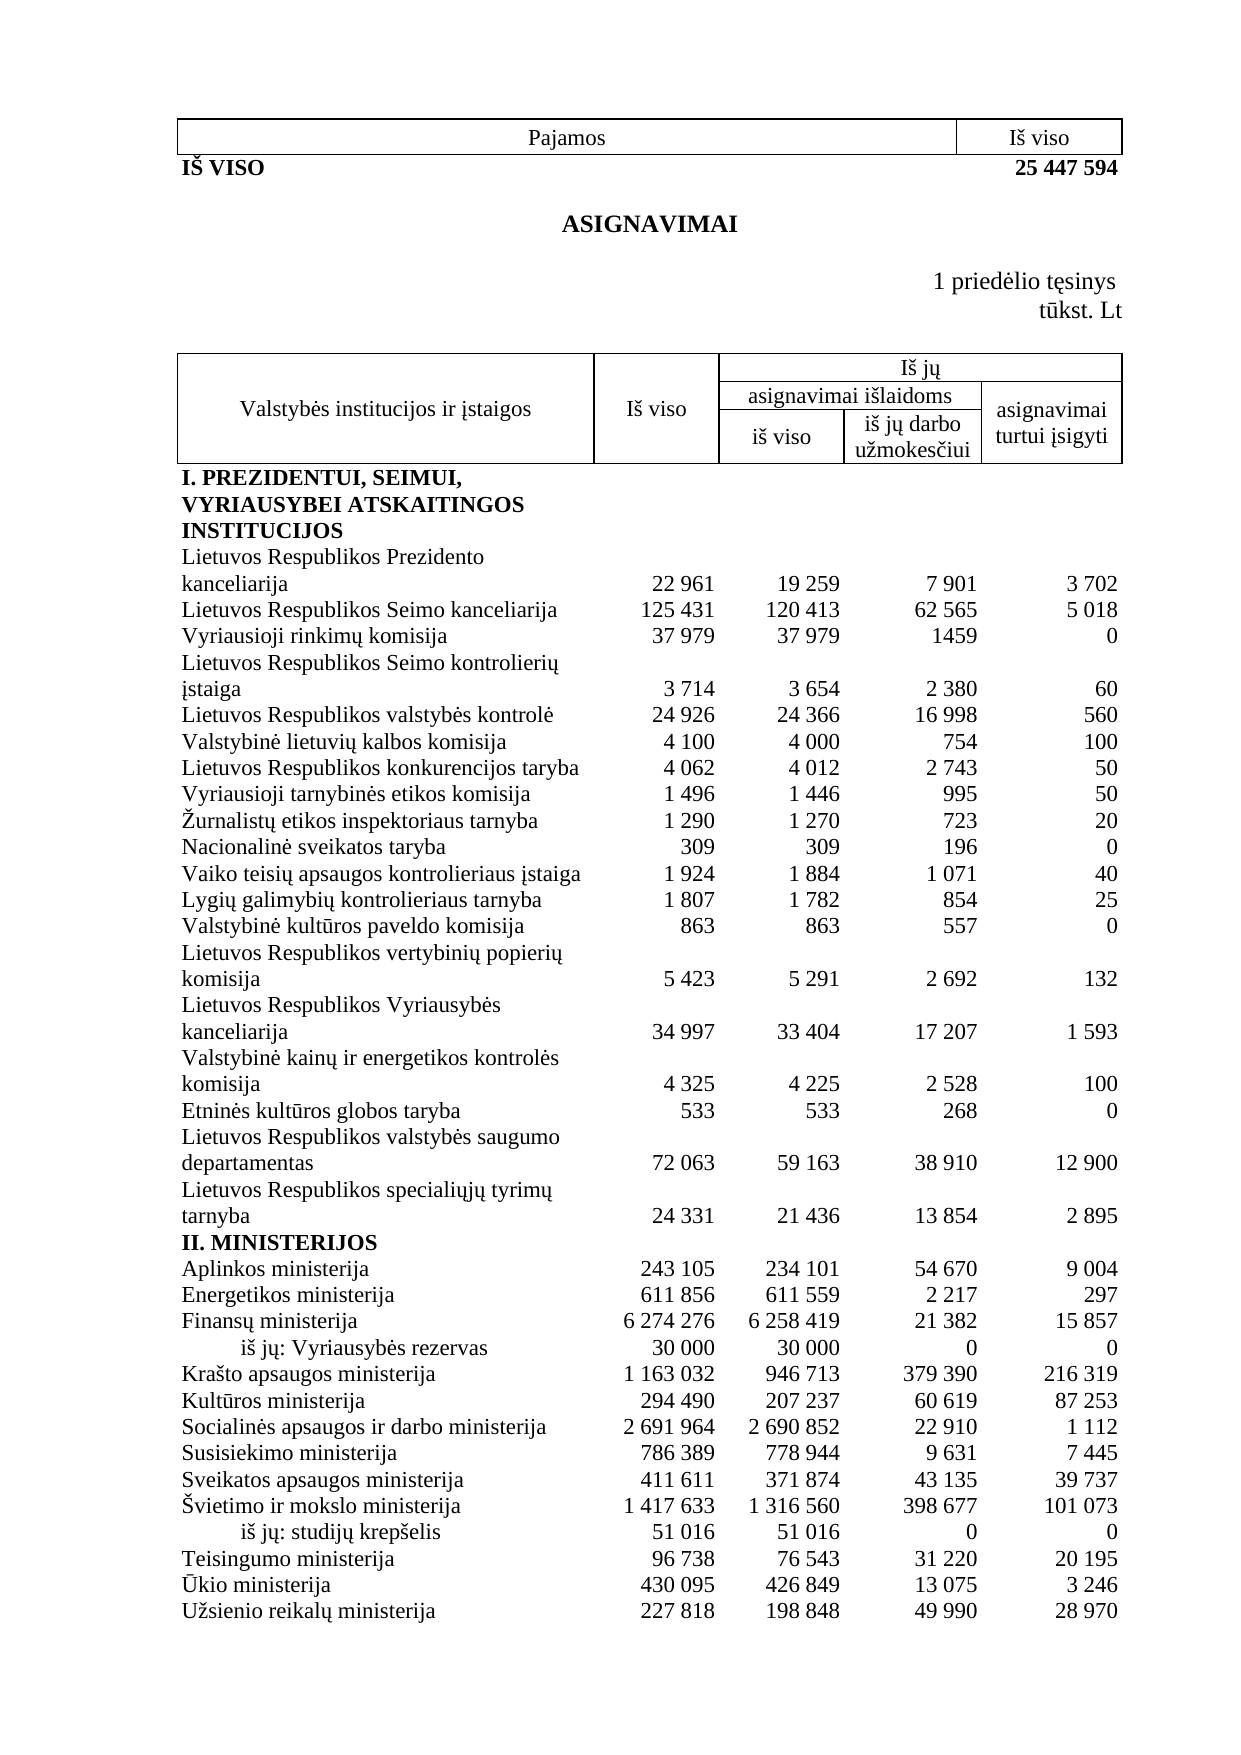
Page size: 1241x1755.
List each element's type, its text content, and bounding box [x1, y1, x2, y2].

table_cell 2 895 [981, 1176, 1122, 1228]
table_cell 1 446 [719, 781, 844, 807]
table_cell 0 [844, 1519, 981, 1545]
table_cell iš jų: studijų krepšelis [177, 1519, 594, 1545]
table_cell 297 [981, 1281, 1122, 1308]
table_cell 37 979 [719, 623, 844, 649]
table_cell 33 404 [719, 991, 844, 1044]
table_cell Švietimo ir mokslo ministerija [177, 1492, 594, 1518]
table_cell 294 490 [594, 1387, 719, 1413]
table_cell 43 135 [844, 1466, 981, 1492]
table_cell Kultūros ministerija [177, 1387, 594, 1413]
table_cell 51 016 [719, 1519, 844, 1545]
table_cell 54 670 [844, 1255, 981, 1281]
table_cell 49 990 [844, 1598, 981, 1624]
table_cell 533 [594, 1097, 719, 1123]
table_cell 2 692 [844, 939, 981, 991]
table_cell 62 565 [844, 596, 981, 622]
table_cell Valstybinė lietuvių kalbos komisija [177, 728, 594, 754]
table_cell 87 253 [981, 1387, 1122, 1413]
table_cell 0 [981, 1519, 1122, 1545]
table_cell 4 012 [719, 754, 844, 781]
table_cell Lietuvos Respublikos konkurencijos taryba [177, 754, 594, 781]
table_cell 16 998 [844, 701, 981, 728]
table_cell asignavimai išlaidoms [720, 382, 981, 408]
table_cell Lietuvos Respublikos Prezidento kanceliarija [177, 543, 594, 596]
table_cell 268 [844, 1097, 981, 1123]
table_cell 31 220 [844, 1545, 981, 1571]
table_cell 120 413 [719, 596, 844, 622]
table_cell 723 [844, 807, 981, 833]
table_cell 196 [844, 833, 981, 859]
table_cell Vaiko teisių apsaugos kontrolieriaus įstaiga [177, 860, 594, 886]
table_cell 6 274 276 [594, 1308, 719, 1334]
table_cell 854 [844, 886, 981, 912]
table_cell Nacionalinė sveikatos taryba [177, 833, 594, 859]
table_cell 1 593 [981, 991, 1122, 1044]
table_cell 2 528 [844, 1044, 981, 1097]
table_cell Krašto apsaugos ministerija [177, 1360, 594, 1387]
table_cell 24 926 [594, 701, 719, 728]
table_cell [844, 1229, 981, 1255]
table_cell 371 874 [719, 1466, 844, 1492]
table_cell Etninės kultūros globos taryba [177, 1097, 594, 1123]
table_cell 50 [981, 754, 1122, 781]
table_cell iš jų darbo užmokesčiui [845, 410, 981, 463]
table_cell 76 543 [719, 1545, 844, 1571]
table_cell 309 [594, 833, 719, 859]
table_cell 754 [844, 728, 981, 754]
table_cell Valstybinė kainų ir energetikos kontrolės komisija [177, 1044, 594, 1097]
table_cell 4 062 [594, 754, 719, 781]
table_cell 30 000 [719, 1334, 844, 1360]
table_cell Aplinkos ministerija [177, 1255, 594, 1281]
table_cell 101 073 [981, 1492, 1122, 1518]
table_cell 0 [981, 912, 1122, 939]
table_cell Lietuvos Respublikos valstybės saugumo departamentas [177, 1123, 594, 1176]
table_cell Lietuvos Respublikos vertybinių popierių komisija [177, 939, 594, 991]
table_cell 786 389 [594, 1439, 719, 1466]
table_cell [719, 1229, 844, 1255]
table_cell 3 654 [719, 649, 844, 701]
table_cell II. MINISTERIJOS [177, 1229, 594, 1255]
table_cell Sveikatos apsaugos ministerija [177, 1466, 594, 1492]
table_cell [844, 464, 981, 543]
table_cell 2 690 852 [719, 1413, 844, 1439]
table_cell 4 100 [594, 728, 719, 754]
table_cell 1 782 [719, 886, 844, 912]
table_cell 946 713 [719, 1360, 844, 1387]
table_cell 59 163 [719, 1123, 844, 1176]
table_cell 9 004 [981, 1255, 1122, 1281]
table_cell 778 944 [719, 1439, 844, 1466]
table_cell 15 857 [981, 1308, 1122, 1334]
table_cell 100 [981, 728, 1122, 754]
table_cell Lietuvos Respublikos specialiųjų tyrimų tarnyba [177, 1176, 594, 1228]
table_header Iš viso [595, 354, 718, 463]
table_cell 1 112 [981, 1413, 1122, 1439]
table_cell 1 316 560 [719, 1492, 844, 1518]
table_cell 5 423 [594, 939, 719, 991]
table_cell 216 319 [981, 1360, 1122, 1387]
table_cell 60 [981, 649, 1122, 701]
table_cell 96 738 [594, 1545, 719, 1571]
table_cell 2 380 [844, 649, 981, 701]
table_cell 227 818 [594, 1598, 719, 1624]
table_cell 560 [981, 701, 1122, 728]
table_cell Lietuvos Respublikos Seimo kontrolierių įstaiga [177, 649, 594, 701]
table_cell 430 095 [594, 1571, 719, 1597]
table_cell 4 000 [719, 728, 844, 754]
table_cell [981, 464, 1122, 543]
table_cell 100 [981, 1044, 1122, 1097]
table_cell 7 445 [981, 1439, 1122, 1466]
table_cell 1 807 [594, 886, 719, 912]
table_cell 557 [844, 912, 981, 939]
table_cell 22 961 [594, 543, 719, 596]
table_cell 72 063 [594, 1123, 719, 1176]
table_cell asignavimai turtui įsigyti [982, 382, 1121, 463]
table_cell IŠ VISO [177, 155, 956, 180]
table_cell I. PREZIDENTUI, SEIMUI, VYRIAUSYBEI ATSKAITINGOS INSTITUCIJOS [177, 464, 594, 543]
table_cell 4 225 [719, 1044, 844, 1097]
table_cell Užsienio reikalų ministerija [177, 1598, 594, 1624]
table_cell 28 970 [981, 1598, 1122, 1624]
table_cell 995 [844, 781, 981, 807]
table_cell 6 258 419 [719, 1308, 844, 1334]
table_cell 25 [981, 886, 1122, 912]
table_cell 5 018 [981, 596, 1122, 622]
table_cell 0 [981, 1334, 1122, 1360]
table_cell Žurnalistų etikos inspektoriaus tarnyba [177, 807, 594, 833]
table_cell 198 848 [719, 1598, 844, 1624]
table_cell 40 [981, 860, 1122, 886]
table_cell 60 619 [844, 1387, 981, 1413]
table_cell 34 997 [594, 991, 719, 1044]
table_cell 0 [981, 623, 1122, 649]
table_cell 1 163 032 [594, 1360, 719, 1387]
table_cell 3 714 [594, 649, 719, 701]
table_cell [719, 464, 844, 543]
table_cell 12 900 [981, 1123, 1122, 1176]
table_cell iš jų: Vyriausybės rezervas [177, 1334, 594, 1360]
table_cell iš viso [720, 410, 843, 463]
table_header Iš jų [720, 354, 1121, 381]
table_cell 0 [981, 1097, 1122, 1123]
table_cell 1 071 [844, 860, 981, 886]
table_cell Valstybinė kultūros paveldo komisija [177, 912, 594, 939]
text tūkst. Lt [177, 295, 1122, 324]
table_cell 1459 [844, 623, 981, 649]
table_cell Lietuvos Respublikos Seimo kanceliarija [177, 596, 594, 622]
table_cell 379 390 [844, 1360, 981, 1387]
table_cell Lietuvos Respublikos Vyriausybės kanceliarija [177, 991, 594, 1044]
table_header Iš viso [957, 120, 1121, 154]
table_cell 2 691 964 [594, 1413, 719, 1439]
table_cell 1 417 633 [594, 1492, 719, 1518]
table_cell 0 [844, 1334, 981, 1360]
table_cell 1 270 [719, 807, 844, 833]
table_cell 21 382 [844, 1308, 981, 1334]
table_cell 4 325 [594, 1044, 719, 1097]
table_cell 1 924 [594, 860, 719, 886]
table_cell 611 856 [594, 1281, 719, 1308]
table_cell 411 611 [594, 1466, 719, 1492]
table_cell 38 910 [844, 1123, 981, 1176]
table_header Valstybės institucijos ir įstaigos [178, 354, 593, 463]
table_cell 426 849 [719, 1571, 844, 1597]
table_cell 13 854 [844, 1176, 981, 1228]
table_cell 863 [594, 912, 719, 939]
text 1 priedėlio tęsinys [177, 266, 1122, 295]
table_cell 234 101 [719, 1255, 844, 1281]
table_cell 24 331 [594, 1176, 719, 1228]
table_cell 21 436 [719, 1176, 844, 1228]
table_cell 22 910 [844, 1413, 981, 1439]
table_cell 9 631 [844, 1439, 981, 1466]
table_cell 17 207 [844, 991, 981, 1044]
table_cell Vyriausioji tarnybinės etikos komisija [177, 781, 594, 807]
table_cell 5 291 [719, 939, 844, 991]
table_cell Socialinės apsaugos ir darbo ministerija [177, 1413, 594, 1439]
table_cell 20 [981, 807, 1122, 833]
table_cell 25 447 594 [956, 155, 1122, 180]
table_cell 2 743 [844, 754, 981, 781]
table_cell 30 000 [594, 1334, 719, 1360]
table_cell Ūkio ministerija [177, 1571, 594, 1597]
table_cell 50 [981, 781, 1122, 807]
table_cell 1 884 [719, 860, 844, 886]
table_cell 1 290 [594, 807, 719, 833]
table_cell 19 259 [719, 543, 844, 596]
table_cell [594, 464, 719, 543]
table_header Pajamos [178, 120, 956, 154]
table_cell Energetikos ministerija [177, 1281, 594, 1308]
table_cell 1 496 [594, 781, 719, 807]
table_cell Susisiekimo ministerija [177, 1439, 594, 1466]
table_cell 3 246 [981, 1571, 1122, 1597]
table_cell 20 195 [981, 1545, 1122, 1571]
table_cell 7 901 [844, 543, 981, 596]
table_cell 863 [719, 912, 844, 939]
table_cell Finansų ministerija [177, 1308, 594, 1334]
table_cell 533 [719, 1097, 844, 1123]
table_cell 24 366 [719, 701, 844, 728]
table_cell 0 [981, 833, 1122, 859]
table_cell 39 737 [981, 1466, 1122, 1492]
table_cell [594, 1229, 719, 1255]
table_cell 37 979 [594, 623, 719, 649]
table_cell Lygių galimybių kontrolieriaus tarnyba [177, 886, 594, 912]
table_cell 398 677 [844, 1492, 981, 1518]
table_cell [981, 1229, 1122, 1255]
table_cell Lietuvos Respublikos valstybės kontrolė [177, 701, 594, 728]
table_cell 125 431 [594, 596, 719, 622]
table_cell 132 [981, 939, 1122, 991]
table_cell 309 [719, 833, 844, 859]
table_cell 51 016 [594, 1519, 719, 1545]
table_cell 243 105 [594, 1255, 719, 1281]
table_cell Vyriausioji rinkimų komisija [177, 623, 594, 649]
table_cell 2 217 [844, 1281, 981, 1308]
text ASIGNAVIMAI [177, 209, 1122, 238]
table_cell 611 559 [719, 1281, 844, 1308]
table_cell 3 702 [981, 543, 1122, 596]
table_cell Teisingumo ministerija [177, 1545, 594, 1571]
table_cell 207 237 [719, 1387, 844, 1413]
table_cell 13 075 [844, 1571, 981, 1597]
